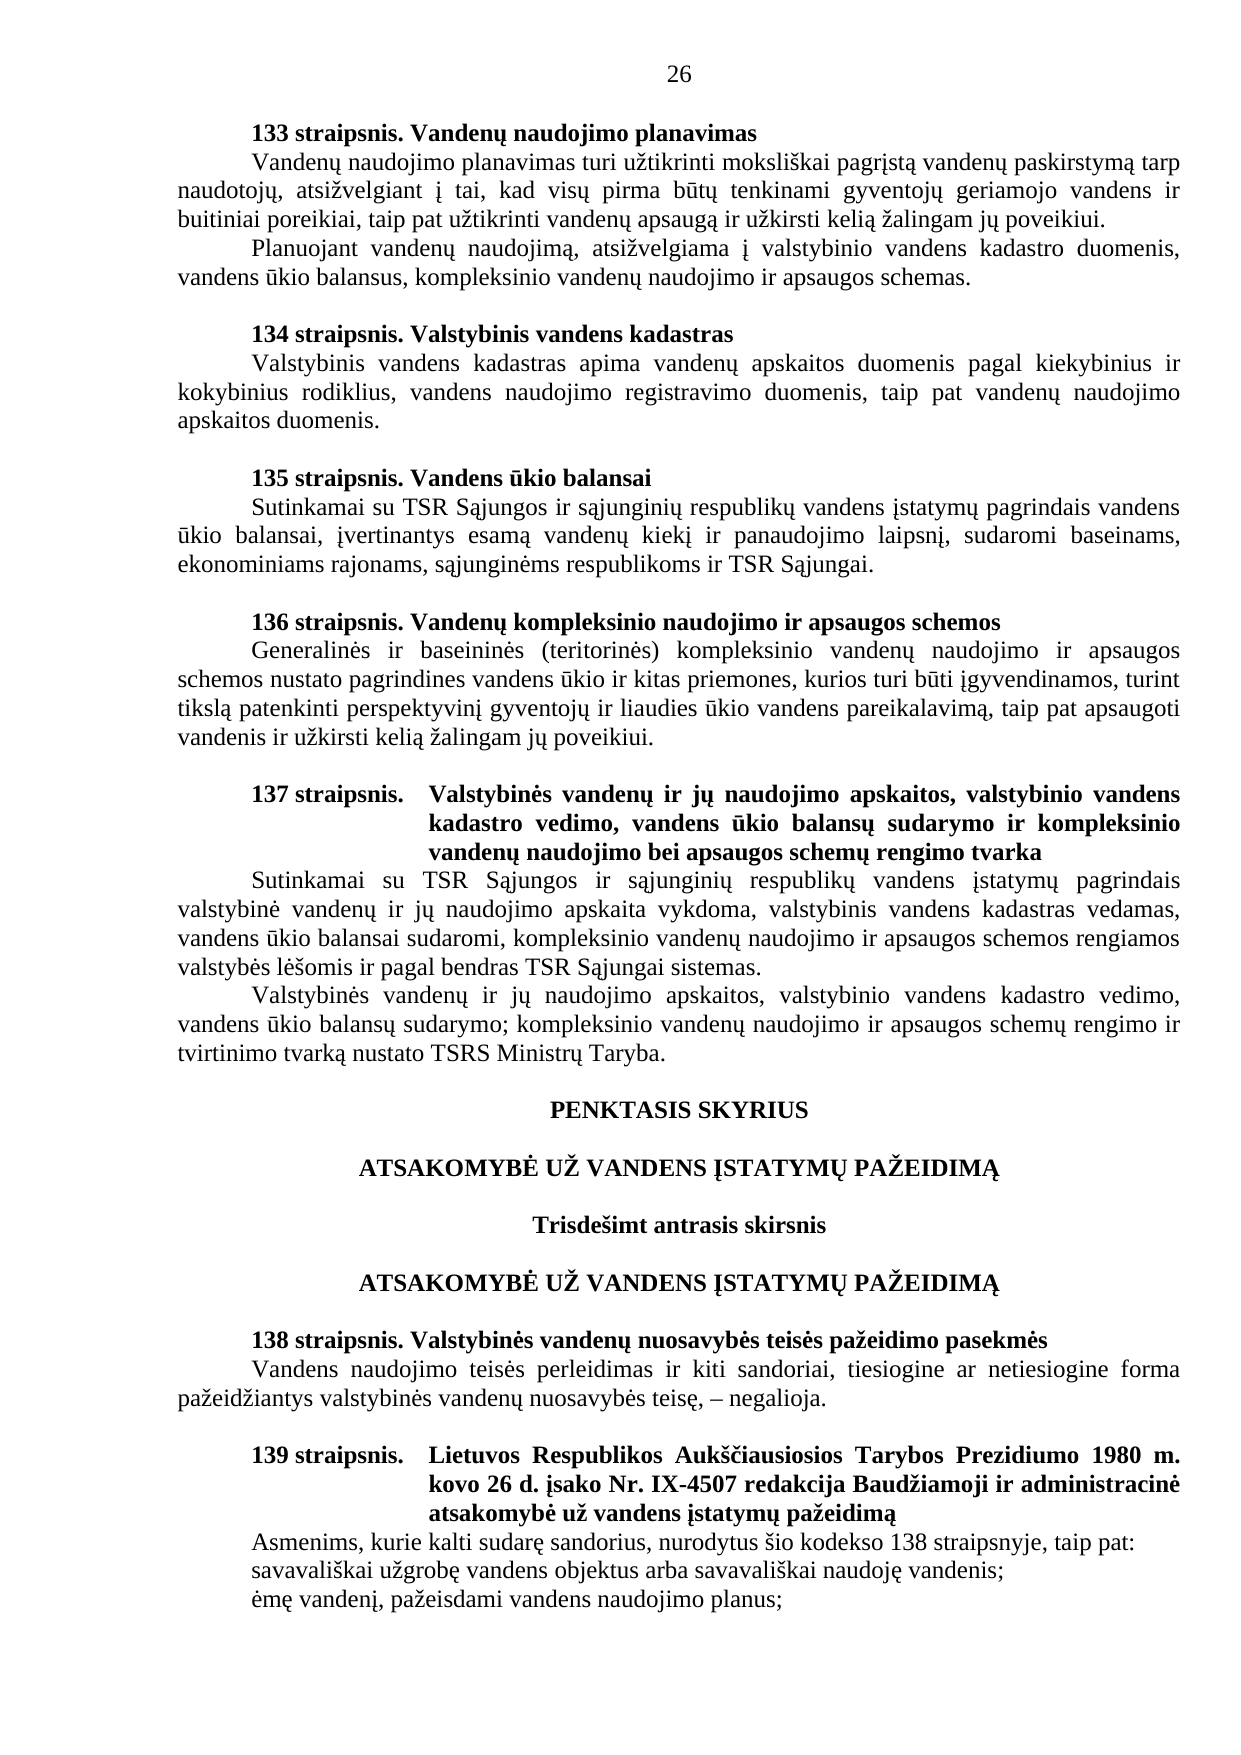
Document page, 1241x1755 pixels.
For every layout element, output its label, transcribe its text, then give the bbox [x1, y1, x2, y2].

text ATSAKOMYBĖ UŽ VANDENS ĮSTATYMŲ PAŽEIDIMĄ [177, 1268, 1181, 1297]
text Vandenų naudojimo planavimas turi užtikrinti moksliškai pagrįstą vandenų paskirstymą tarp naudotojų, atsižvelgiant į tai, kad visų pirma būtų tenkinami gyventojų geriamojo vandens ir buitiniai poreikiai, taip pat užtikrinti vandenų apsaugą ir užkirsti kelią žalingam jų poveikiui. [177, 147, 1181, 233]
text Sutinkamai su TSR Sąjungos ir sąjunginių respublikų vandens įstatymų pagrindais vandens ūkio balansai, įvertinantys esamą vandenų kiekį ir panaudojimo laipsnį, sudaromi baseinams, ekonominiams rajonams, sąjunginėms respublikoms ir TSR Sąjungai. [177, 492, 1181, 578]
text 136 straipsnis. Vandenų kompleksinio naudojimo ir apsaugos schemos [177, 607, 1181, 636]
text Generalinės ir baseininės (teritorinės) kompleksinio vandenų naudojimo ir apsaugos schemos nustato pagrindines vandens ūkio ir kitas priemones, kurios turi būti įgyvendinamos, turint tikslą patenkinti perspektyvinį gyventojų ir liaudies ūkio vandens pareikalavimą, taip pat apsaugoti vandenis ir užkirsti kelią žalingam jų poveikiui. [177, 636, 1181, 751]
text 138 straipsnis. Valstybinės vandenų nuosavybės teisės pažeidimo pasekmės [177, 1326, 1181, 1354]
text ėmę vandenį, pažeisdami vandens naudojimo planus; [177, 1584, 1181, 1613]
text 133 straipsnis. Vandenų naudojimo planavimas [177, 118, 1181, 147]
text Trisdešimt antrasis skirsnis [177, 1211, 1181, 1239]
text 135 straipsnis. Vandens ūkio balansai [177, 463, 1181, 492]
text 137 straipsnis. Valstybinės vandenų ir jų naudojimo apskaitos, valstybinio vandens kadastro vedimo, vandens ūkio balansų sudarymo ir kompleksinio vandenų naudojimo bei apsaugos schemų rengimo tvarka [251, 779, 1181, 866]
text PENKTASIS SKYRIUS [177, 1096, 1181, 1124]
text Sutinkamai su TSR Sąjungos ir sąjunginių respublikų vandens įstatymų pagrindais valstybinė vandenų ir jų naudojimo apskaita vykdoma, valstybinis vandens kadastras vedamas, vandens ūkio balansai sudaromi, kompleksinio vandenų naudojimo ir apsaugos schemos rengiamos valstybės lėšomis ir pagal bendras TSR Sąjungai sistemas. [177, 866, 1181, 981]
text ATSAKOMYBĖ UŽ VANDENS ĮSTATYMŲ PAŽEIDIMĄ [177, 1153, 1181, 1182]
text 134 straipsnis. Valstybinis vandens kadastras [177, 319, 1181, 348]
text Valstybinis vandens kadastras apima vandenų apskaitos duomenis pagal kiekybinius ir kokybinius rodiklius, vandens naudojimo registravimo duomenis, taip pat vandenų naudojimo apskaitos duomenis. [177, 348, 1181, 434]
text Planuojant vandenų naudojimą, atsižvelgiama į valstybinio vandens kadastro duomenis, vandens ūkio balansus, kompleksinio vandenų naudojimo ir apsaugos schemas. [177, 233, 1181, 291]
text Valstybinės vandenų ir jų naudojimo apskaitos, valstybinio vandens kadastro vedimo, vandens ūkio balansų sudarymo; kompleksinio vandenų naudojimo ir apsaugos schemų rengimo ir tvirtinimo tvarką nustato TSRS Ministrų Taryba. [177, 981, 1181, 1067]
text savavališkai užgrobę vandens objektus arba savavališkai naudoję vandenis; [177, 1556, 1181, 1584]
text Vandens naudojimo teisės perleidimas ir kiti sandoriai, tiesiogine ar netiesiogine forma pažeidžiantys valstybinės vandenų nuosavybės teisę, – negalioja. [177, 1354, 1181, 1412]
text 139 straipsnis. Lietuvos Respublikos Aukščiausiosios Tarybos Prezidiumo 1980 m. kovo 26 d. įsako Nr. IX-4507 redakcija Baudžiamoji ir administracinė atsakomybė už vandens įstatymų pažeidimą [251, 1441, 1181, 1527]
text Asmenims, kurie kalti sudarę sandorius, nurodytus šio kodekso 138 straipsnyje, taip pat: [177, 1527, 1181, 1556]
